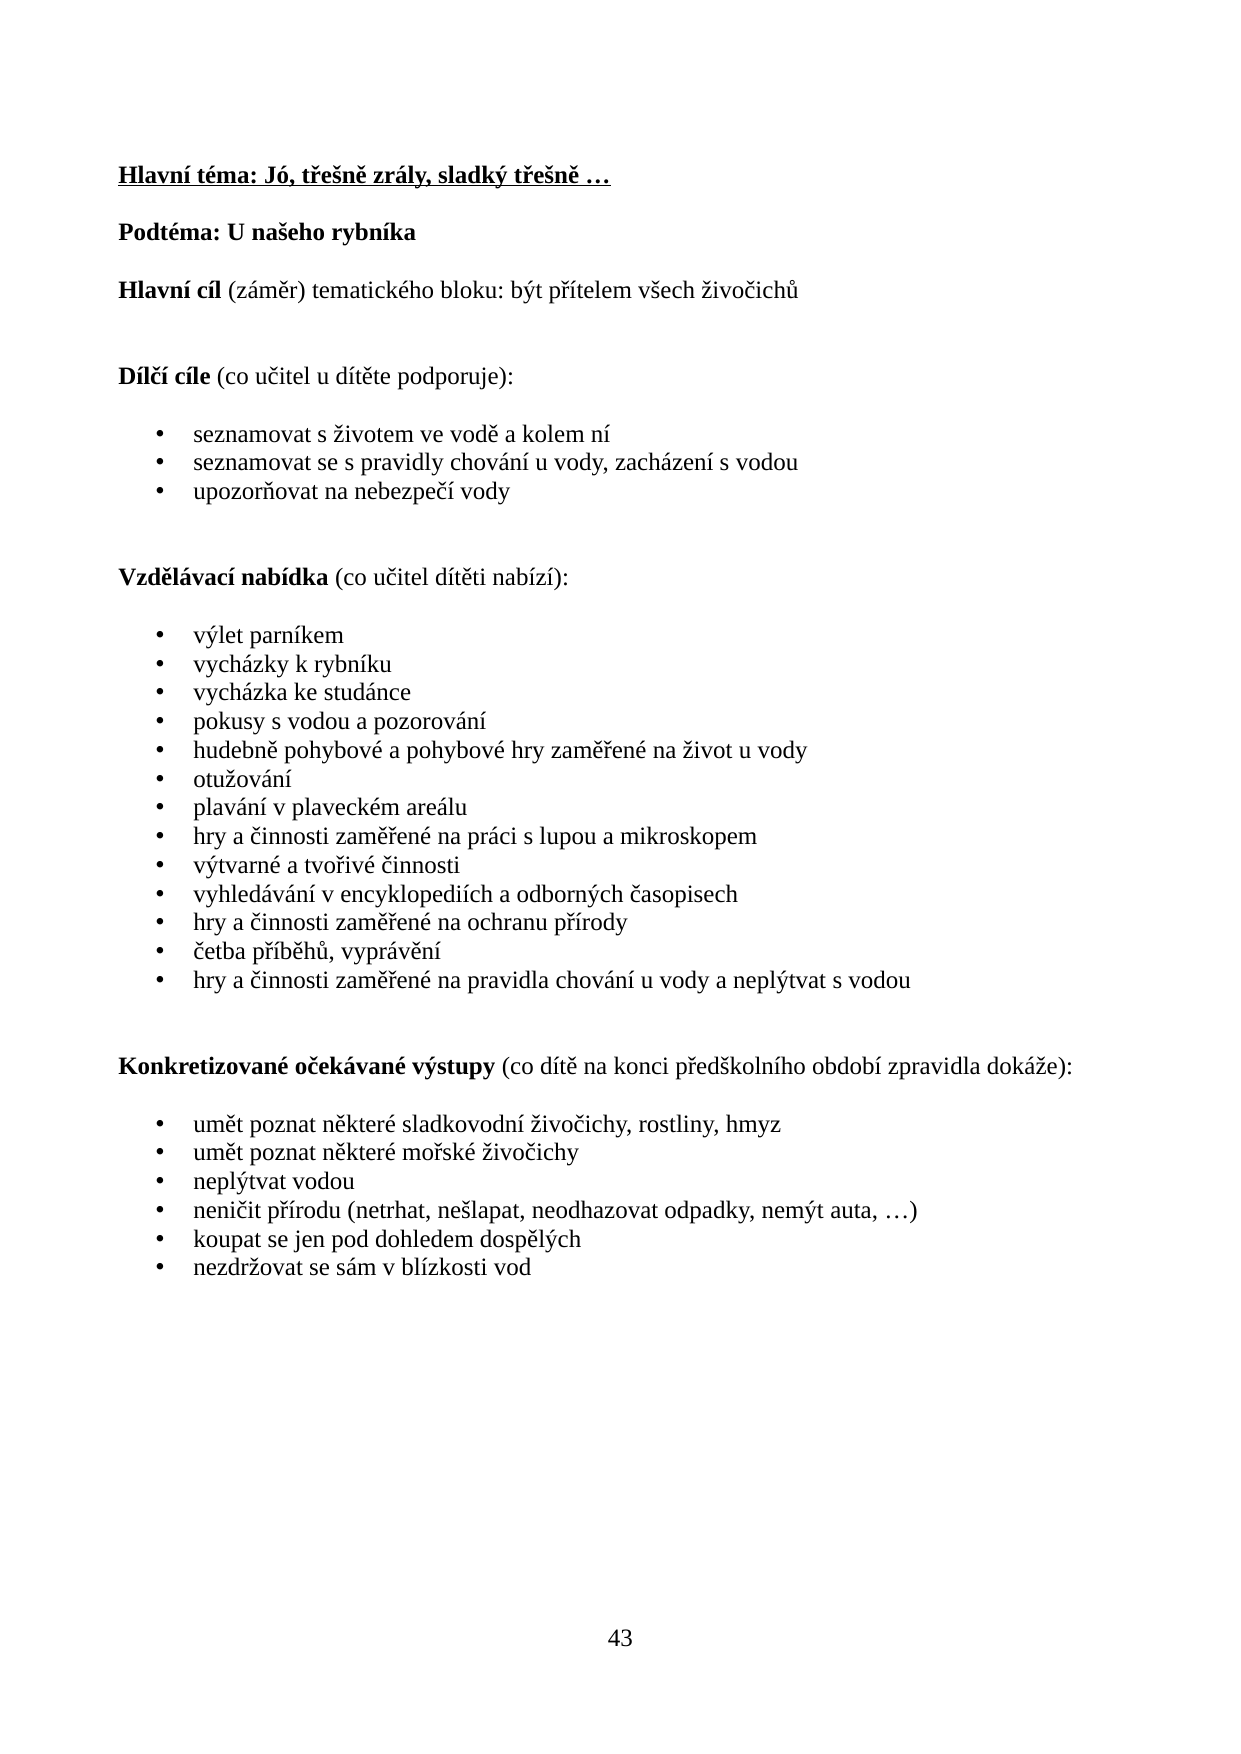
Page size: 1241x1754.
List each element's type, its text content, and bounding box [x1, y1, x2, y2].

list hudebně pohybové a pohybové hry zaměřené na život u vody [156, 735, 1122, 764]
list koupat se jen pod dohledem dospělých [156, 1224, 1122, 1252]
list otužování [156, 764, 1122, 792]
list výlet parníkem [156, 620, 1122, 649]
list výtvarné a tvořivé činnosti [156, 850, 1122, 879]
list hry a činnosti zaměřené na pravidla chování u vody a neplýtvat s vodou [156, 965, 1122, 994]
text Konkretizované očekávané výstupy (co dítě na konci předškolního období zpravidla dokáže): [118, 1051, 1122, 1080]
list plavání v plaveckém areálu [156, 792, 1122, 821]
list seznamovat se s pravidly chování u vody, zacházení s vodou [156, 447, 1122, 476]
list vyhledávání v encyklopediích a odborných časopisech [156, 879, 1122, 907]
text Dílčí cíle (co učitel u dítěte podporuje): [118, 361, 1122, 390]
text Hlavní cíl (záměr) tematického bloku: být přítelem všech živočichů [118, 275, 1122, 304]
list umět poznat některé mořské živočichy [156, 1137, 1122, 1166]
list pokusy s vodou a pozorování [156, 706, 1122, 735]
text Podtéma: U našeho rybníka [118, 217, 1122, 246]
list umět poznat některé sladkovodní živočichy, rostliny, hmyz [156, 1109, 1122, 1137]
list hry a činnosti zaměřené na práci s lupou a mikroskopem [156, 821, 1122, 850]
list vycházky k rybníku [156, 649, 1122, 677]
list vycházka ke studánce [156, 677, 1122, 706]
list neplýtvat vodou [156, 1166, 1122, 1195]
list neničit přírodu (netrhat, nešlapat, neodhazovat odpadky, nemýt auta, …) [156, 1195, 1122, 1224]
list nezdržovat se sám v blízkosti vod [156, 1252, 1122, 1281]
list seznamovat s životem ve vodě a kolem ní [156, 419, 1122, 447]
list hry a činnosti zaměřené na ochranu přírody [156, 907, 1122, 936]
list četba příběhů, vyprávění [156, 936, 1122, 965]
text Vzdělávací nabídka (co učitel dítěti nabízí): [118, 562, 1122, 591]
text Hlavní téma: Jó, třešně zrály, sladký třešně … [118, 160, 1122, 189]
list upozorňovat na nebezpečí vody [156, 476, 1122, 505]
